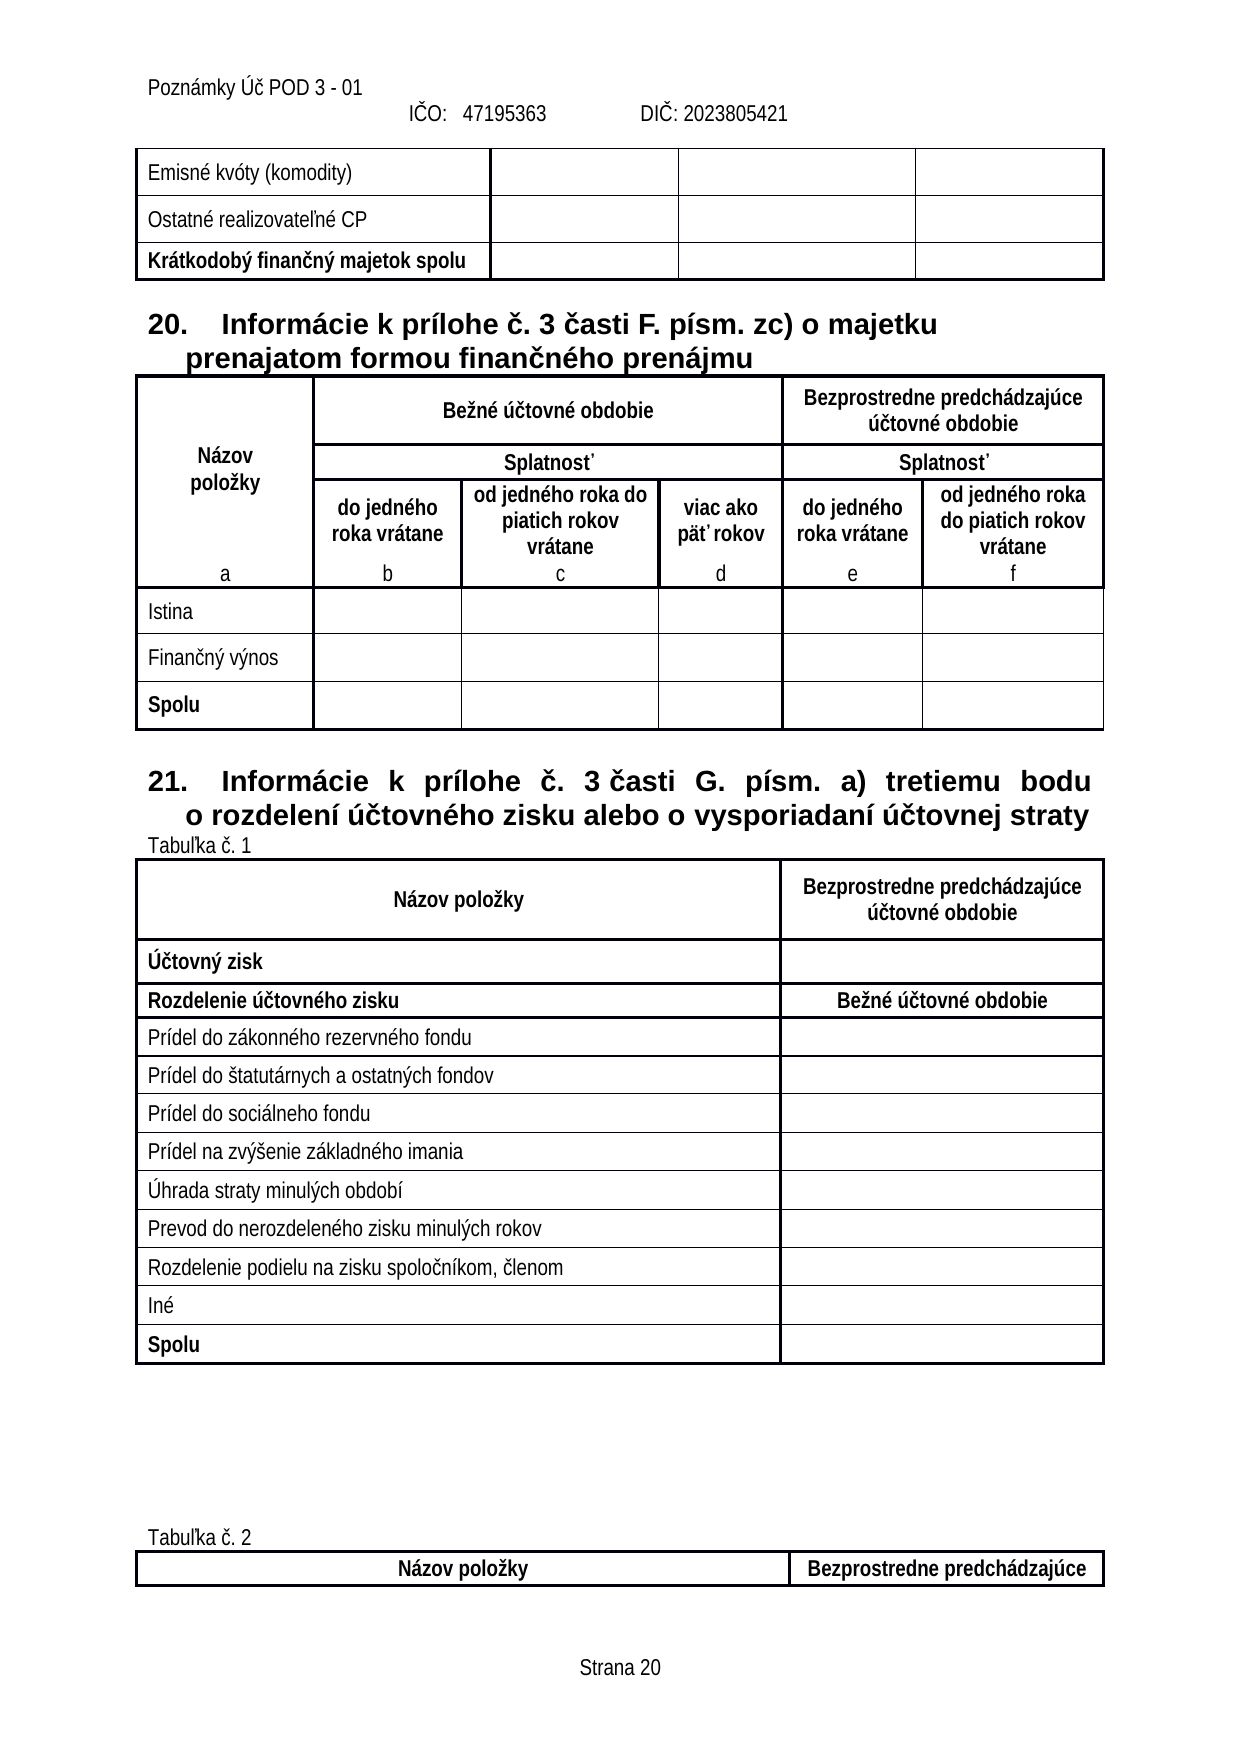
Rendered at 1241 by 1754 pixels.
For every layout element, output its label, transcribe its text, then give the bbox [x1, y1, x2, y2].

table_cell [782, 1171, 1102, 1208]
table_cell Bežné účtovné obdobie [782, 985, 1102, 1016]
table_cell [782, 1248, 1102, 1285]
table_cell [784, 589, 922, 633]
table_header Bežné účtovné obdobie [315, 378, 781, 443]
table_cell [784, 682, 922, 728]
table_cell Krátkodobý finančný majetok spolu [138, 243, 489, 278]
table_cell [659, 589, 781, 633]
table_cell Prídel do štatutárnych a ostatných fondov [138, 1057, 779, 1093]
table_header Bezprostredne predchádzajúce účtovné obdobie [784, 378, 1102, 443]
table_cell Iné [138, 1286, 779, 1324]
table_cell Rozdelenie účtovného zisku [138, 985, 779, 1016]
table_cell viac ako päť rokov [661, 481, 781, 559]
table_cell [462, 682, 658, 728]
table_header Názov položky [138, 1553, 788, 1584]
table_cell Účtovný zisk [138, 941, 779, 982]
table_cell Spolu [138, 682, 312, 728]
table_cell Prevod do nerozdeleného zisku minulých rokov [138, 1210, 779, 1247]
table_cell [923, 682, 1103, 728]
table_cell [462, 634, 658, 681]
table_cell [462, 589, 658, 633]
table_cell [492, 149, 678, 195]
table_cell Ostatné realizovateľné CP [138, 196, 489, 242]
table_cell [659, 682, 781, 728]
table_cell [659, 634, 781, 681]
table_cell Splatnosť [315, 446, 781, 477]
table_cell a [138, 560, 312, 586]
table_cell Prídel na zvýšenie základného imania [138, 1133, 779, 1170]
table_cell c [463, 560, 657, 586]
table_header Bezprostredne predchádzajúce účtovné obdobie [782, 861, 1102, 938]
table_cell b [315, 560, 460, 586]
table_cell [782, 1286, 1102, 1324]
table_cell od jedného roka do piatich rokov vrátane [924, 481, 1102, 559]
table_cell d [661, 560, 781, 586]
table_header Bezprostredne predchádzajúce [791, 1553, 1102, 1584]
table_cell [315, 589, 461, 633]
table_cell Prídel do sociálneho fondu [138, 1094, 779, 1132]
table_cell [916, 243, 1102, 278]
table_cell [782, 1210, 1102, 1247]
table_cell Spolu [138, 1325, 779, 1362]
title Informácie k prílohe č. 3 časti F. písm. zc) o majetku prenajatom formou finančného prenájmu [148, 307, 1092, 374]
table_cell Rozdelenie podielu na zisku spoločníkom, členom [138, 1248, 779, 1285]
table_cell [782, 941, 1102, 982]
table_cell [679, 196, 915, 242]
table_cell [782, 1133, 1102, 1170]
table_cell [782, 1094, 1102, 1132]
table_cell Úhrada straty minulých období [138, 1171, 779, 1208]
table_cell [315, 682, 461, 728]
table_cell Istina [138, 589, 312, 633]
table_cell [782, 1019, 1102, 1055]
table_cell f [924, 560, 1102, 586]
table_cell [923, 589, 1103, 633]
text Tabuľka č. 2 [148, 1523, 1092, 1550]
table_cell [916, 149, 1102, 195]
table_cell [784, 634, 922, 681]
table_cell [315, 634, 461, 681]
table_header Názov položky [138, 861, 779, 938]
table_cell [492, 243, 678, 278]
table_cell [492, 196, 678, 242]
table_cell do jedného roka vrátane [784, 481, 921, 559]
table_cell e [784, 560, 921, 586]
table_cell [782, 1325, 1102, 1362]
text Tabuľka č. 1 [148, 832, 1092, 858]
table_cell Splatnosť [784, 446, 1102, 477]
table_cell [916, 196, 1102, 242]
table_cell Finančný výnos [138, 634, 312, 681]
table_cell [679, 243, 915, 278]
title Informácie k prílohe č. 3 časti G. písm. a) tretiemu bodu o rozdelení účtovného zisku alebo o vysporiadaní účtovnej straty [148, 764, 1092, 832]
table_header Názov položky [138, 378, 312, 559]
table_cell [679, 149, 915, 195]
table_cell do jedného roka vrátane [315, 481, 460, 559]
table_cell Prídel do zákonného rezervného fondu [138, 1019, 779, 1055]
table_cell Emisné kvóty (komodity) [138, 149, 489, 195]
table_cell [782, 1057, 1102, 1093]
table_cell od jedného roka do piatich rokov vrátane [463, 481, 657, 559]
table_cell [923, 634, 1103, 681]
